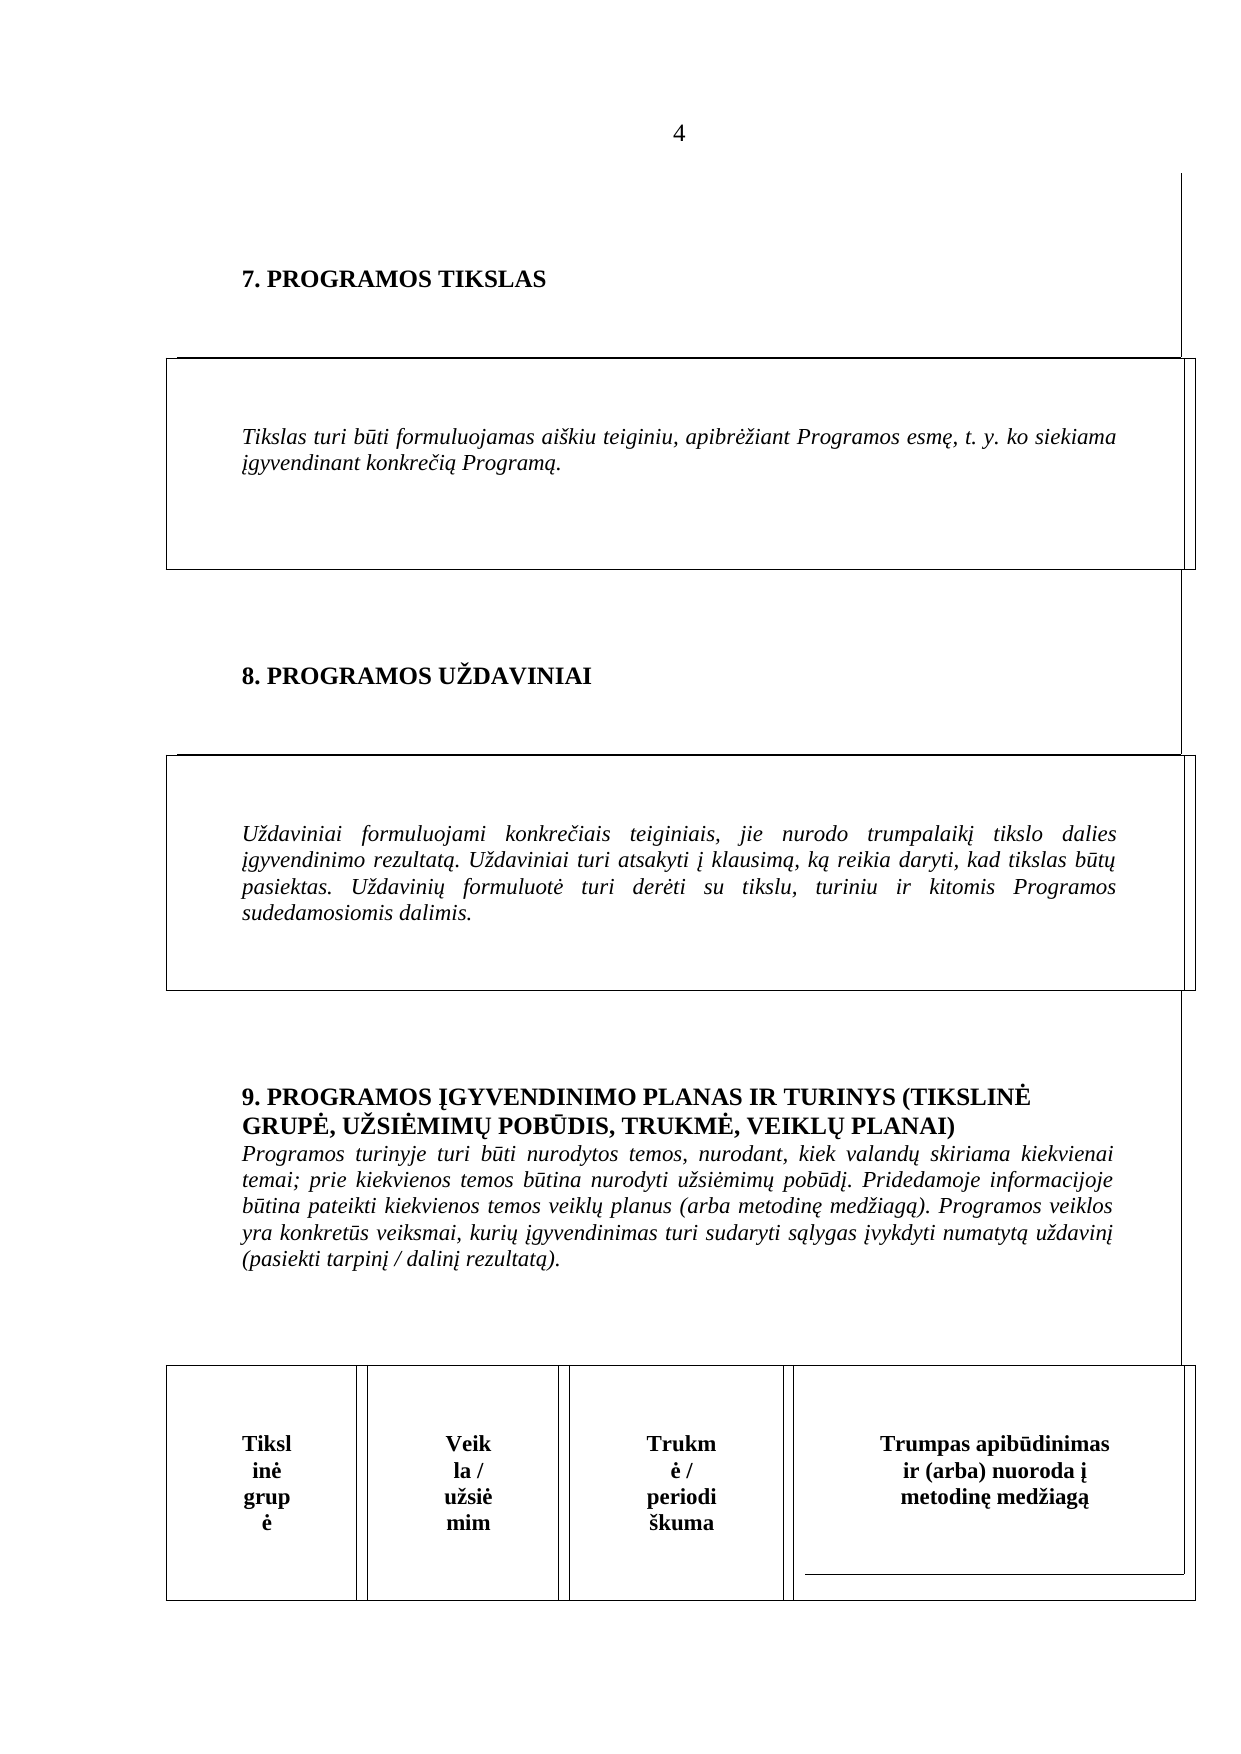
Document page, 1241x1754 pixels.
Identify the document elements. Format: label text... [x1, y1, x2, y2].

table_header [559, 1366, 569, 1600]
table_header Trumpas apibūdinimas ir (arba) nuoroda į metodinę medžiagą [794, 1366, 1195, 1600]
table_header [784, 1366, 793, 1600]
text 7. PROGRAMOS TIKSLAS [177, 264, 1181, 357]
text Programos turinyje turi būti nurodytos temos, nurodant, kiek valandų skiriama kiekvienai temai; prie kiekvienos temos būtina nurodyti užsiėmimų pobūdį. Pridedamoje informacijoje būtina pateikti kiekvienos temos veiklų planus (arba metodinę medžiagą). Programos veiklos yra konkretūs veiksmai, kurių įgyvendinimas turi sudaryti sąlygas įvykdyti numatytą uždavinį (pasiekti tarpinį / dalinį rezultatą). [177, 1139, 1181, 1271]
table_header Uždaviniai formuluojami konkrečiais teiginiais, jie nurodo trumpalaikį tikslo dalies įgyvendinimo rezultatą. Uždaviniai turi atsakyti į klausimą, ką reikia daryti, kad tikslas būtų pasiektas. Uždavinių formuluotė turi derėti su tikslu, turiniu ir kitomis Programos sudedamosiomis dalimis. [167, 756, 1184, 990]
table_header Tikslas turi būti formuluojamas aiškiu teiginiu, apibrėžiant Programos esmę, t. y. ko siekiama įgyvendinant konkrečią Programą. [167, 359, 1184, 569]
text 8. PROGRAMOS UŽDAVINIAI [177, 661, 1181, 754]
table_header Trukmė / periodiškuma [570, 1366, 783, 1600]
table_header Tikslinė grupė [167, 1366, 356, 1600]
text 9. PROGRAMOS ĮGYVENDINIMO PLANAS IR TURINYS (TIKSLINĖ GRUPĖ, UŽSIĖMIMŲ POBŪDIS, TRUKMĖ, VEIKLŲ PLANAI) [177, 1082, 1181, 1139]
table_header Veikla / užsiėmim [368, 1366, 558, 1600]
table_header [357, 1366, 367, 1600]
